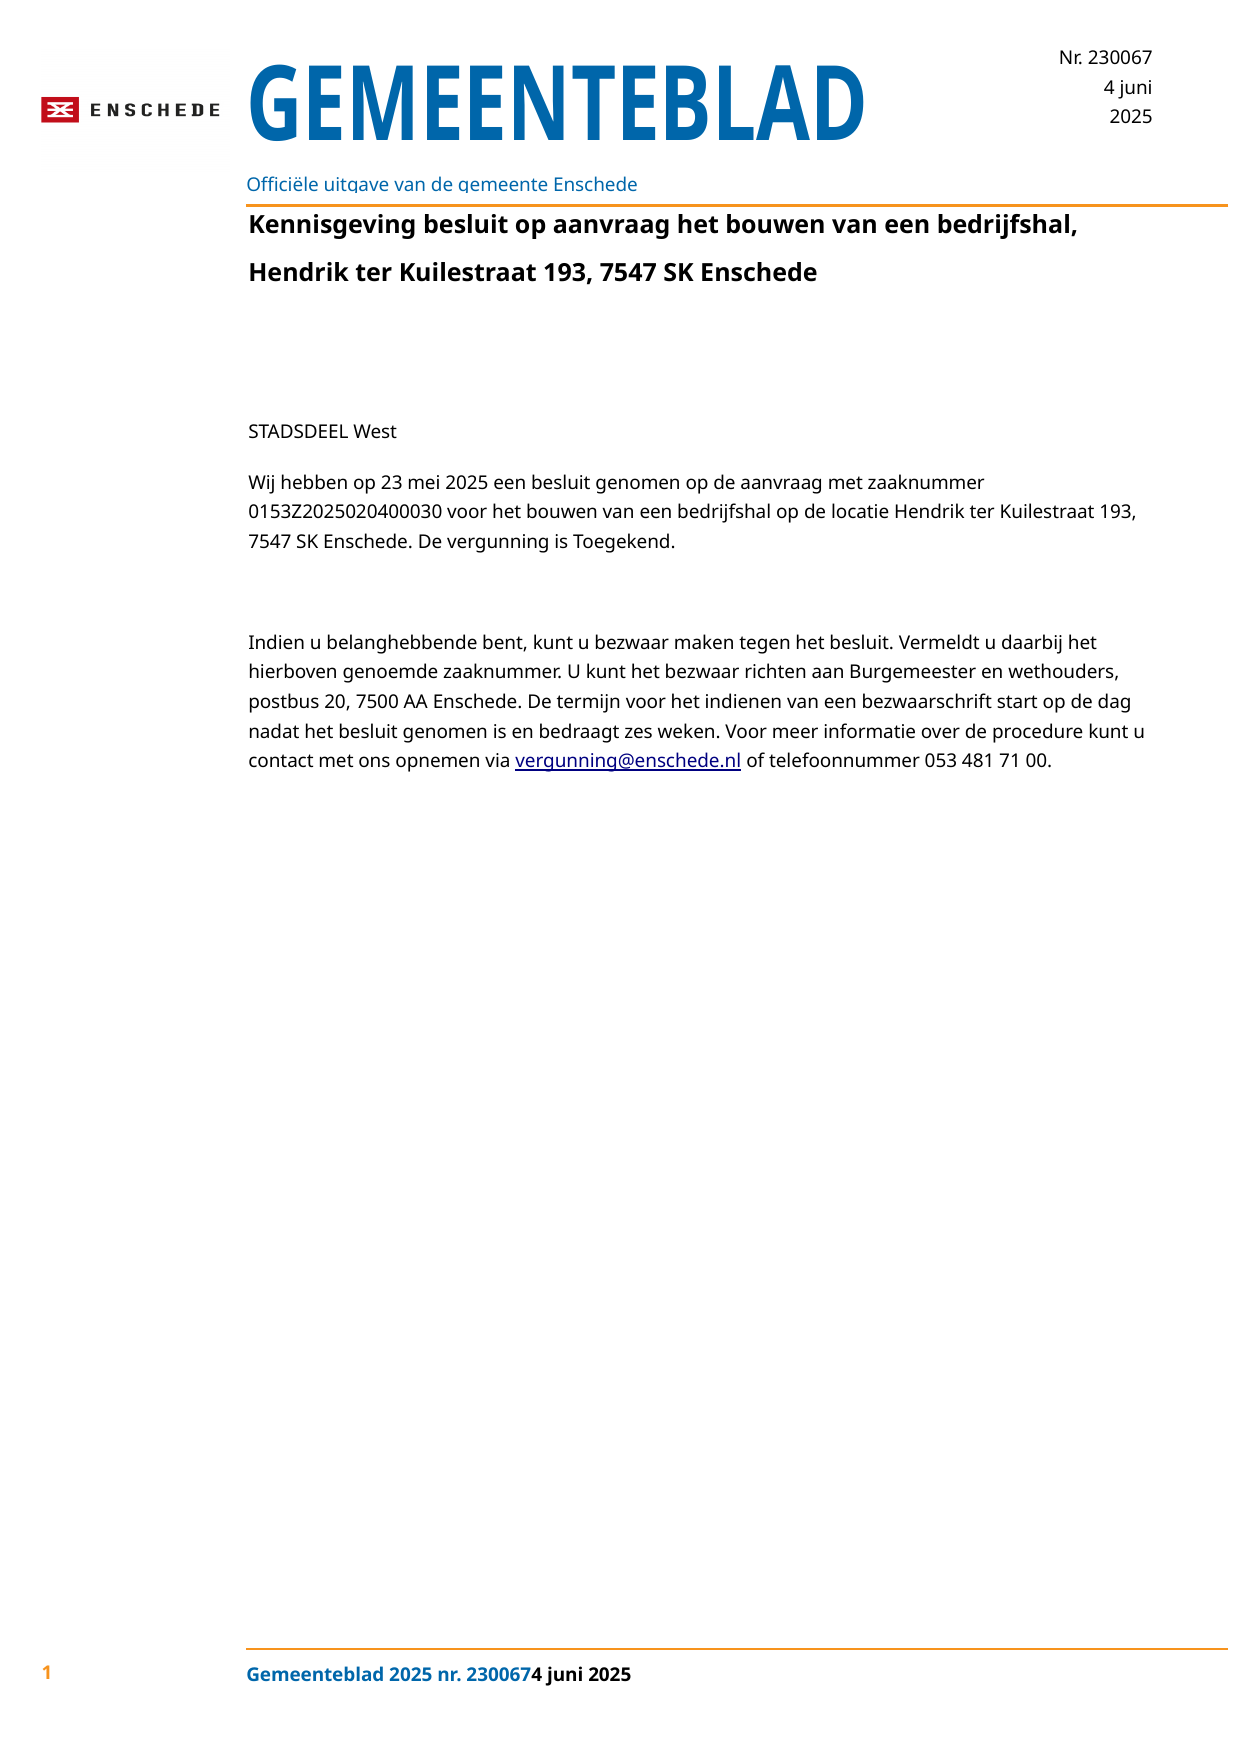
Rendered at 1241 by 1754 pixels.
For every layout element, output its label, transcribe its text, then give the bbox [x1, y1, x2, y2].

picture [41, 47, 231, 172]
text Indien u belanghebbende bent, kunt u bezwaar maken tegen het besluit. Vermeldt u daarbij het hierboven genoemde zaaknummer. U kunt het bezwaar richten aan Burgemeester en wethouders, postbus 20, 7500 AA Enschede. De termijn voor het indienen van een bezwaarschrift start op de dag nadat het besluit genomen is en bedraagt zes weken. Voor meer informatie over de procedure kunt u contact met ons opnemen via vergunning@enschede.nl of telefoonnummer 053 481 71 00. [248, 629, 1152, 773]
text Wij hebben op 23 mei 2025 een besluit genomen op de aanvraag met zaaknummer 0153Z2025020400030 voor het bouwen van een bedrijfshal op de locatie Hendrik ter Kuilestraat 193, 7547 SK Enschede. De vergunning is Toegekend. [248, 469, 1152, 554]
text Kennisgeving besluit op aanvraag het bouwen van een bedrijfshal, Hendrik ter Kuilestraat 193, 7547 SK Enschede [248, 207, 1152, 288]
text STADSDEEL West [248, 419, 1152, 444]
